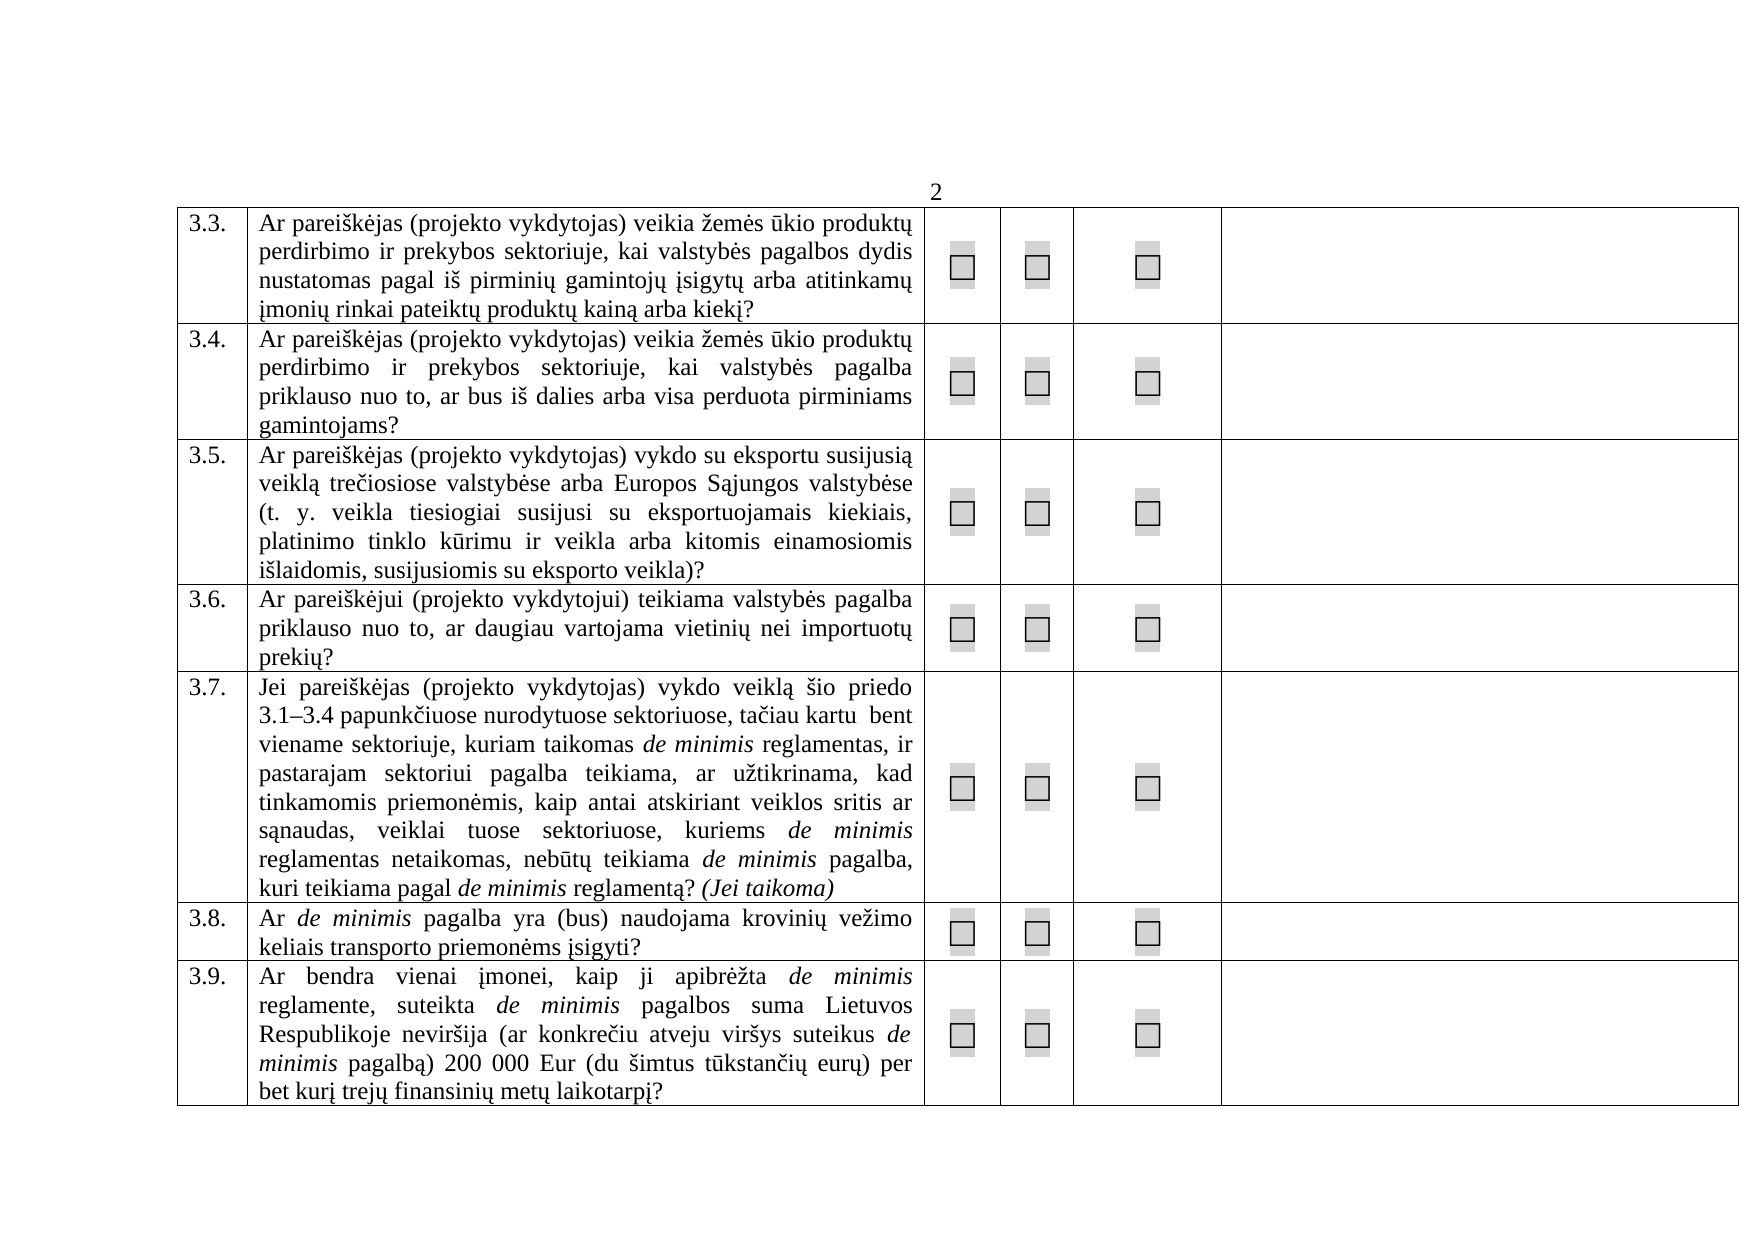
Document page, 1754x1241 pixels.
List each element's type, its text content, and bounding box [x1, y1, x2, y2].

table_cell □ [1001, 961, 1073, 1105]
table_cell □ [1074, 585, 1221, 671]
table_cell □ [1074, 961, 1221, 1105]
table_cell [1222, 208, 1738, 323]
table_cell Ar pareiškėjas (projekto vykdytojas) veikia žemės ūkio produktų perdirbimo ir prekybos sektoriuje, kai valstybės pagalba priklauso nuo to, ar bus iš dalies arba visa perduota pirminiams gamintojams? [248, 324, 924, 439]
table_cell [1222, 961, 1738, 1105]
table_cell □ [1001, 672, 1073, 902]
table_cell □ [1074, 324, 1221, 439]
table_cell Ar pareiškėjui (projekto vykdytojui) teikiama valstybės pagalba priklauso nuo to, ar daugiau vartojama vietinių nei importuotų prekių? [248, 585, 924, 671]
table_cell 3.7. [178, 672, 247, 902]
table_cell 3.5. [178, 440, 247, 583]
table_cell [1222, 585, 1738, 671]
table_cell [1222, 440, 1738, 583]
table_cell □ [925, 672, 1000, 902]
table_cell Ar pareiškėjas (projekto vykdytojas) veikia žemės ūkio produktų perdirbimo ir prekybos sektoriuje, kai valstybės pagalbos dydis nustatomas pagal iš pirminių gamintojų įsigytų arba atitinkamų įmonių rinkai pateiktų produktų kainą arba kiekį? [248, 208, 924, 323]
table_cell 3.9. [178, 961, 247, 1105]
table_cell □ [1001, 208, 1073, 323]
table_cell □ [925, 208, 1000, 323]
table_cell [1222, 324, 1738, 439]
table_cell □ [1001, 903, 1073, 960]
table_cell Ar de minimis pagalba yra (bus) naudojama krovinių vežimo keliais transporto priemonėms įsigyti? [248, 903, 924, 960]
table_cell [1222, 903, 1738, 960]
table_cell 3.8. [178, 903, 247, 960]
table_cell □ [1001, 440, 1073, 583]
table_cell Jei pareiškėjas (projekto vykdytojas) vykdo veiklą šio priedo 3.1–3.4 papunkčiuose nurodytuose sektoriuose, tačiau kartu bent viename sektoriuje, kuriam taikomas de minimis reglamentas, ir pastarajam sektoriui pagalba teikiama, ar užtikrinama, kad tinkamomis priemonėmis, kaip antai atskiriant veiklos sritis ar sąnaudas, veiklai tuose sektoriuose, kuriems de minimis reglamentas netaikomas, nebūtų teikiama de minimis pagalba, kuri teikiama pagal de minimis reglamentą? (Jei taikoma) [248, 672, 924, 902]
table_cell □ [1001, 585, 1073, 671]
table_cell [1222, 672, 1738, 902]
table_cell □ [925, 324, 1000, 439]
table_cell □ [925, 585, 1000, 671]
table_cell □ [925, 440, 1000, 583]
table_cell □ [925, 903, 1000, 960]
table_cell □ [1001, 324, 1073, 439]
table_cell □ [925, 961, 1000, 1105]
table_cell 3.4. [178, 324, 247, 439]
table_cell Ar pareiškėjas (projekto vykdytojas) vykdo su eksportu susijusią veiklą trečiosiose valstybėse arba Europos Sąjungos valstybėse (t. y. veikla tiesiogiai susijusi su eksportuojamais kiekiais, platinimo tinklo kūrimu ir veikla arba kitomis einamosiomis išlaidomis, susijusiomis su eksporto veikla)? [248, 440, 924, 583]
table_cell 3.3. [178, 208, 247, 323]
table_cell □ [1074, 672, 1221, 902]
table_cell □ [1074, 903, 1221, 960]
table_cell □ [1074, 440, 1221, 583]
table_cell 3.6. [178, 585, 247, 671]
table_cell Ar bendra vienai įmonei, kaip ji apibrėžta de minimis reglamente, suteikta de minimis pagalbos suma Lietuvos Respublikoje neviršija (ar konkrečiu atveju viršys suteikus de minimis pagalbą) 200 000 Eur (du šimtus tūkstančių eurų) per bet kurį trejų finansinių metų laikotarpį? [248, 961, 924, 1105]
table_cell □ [1074, 208, 1221, 323]
